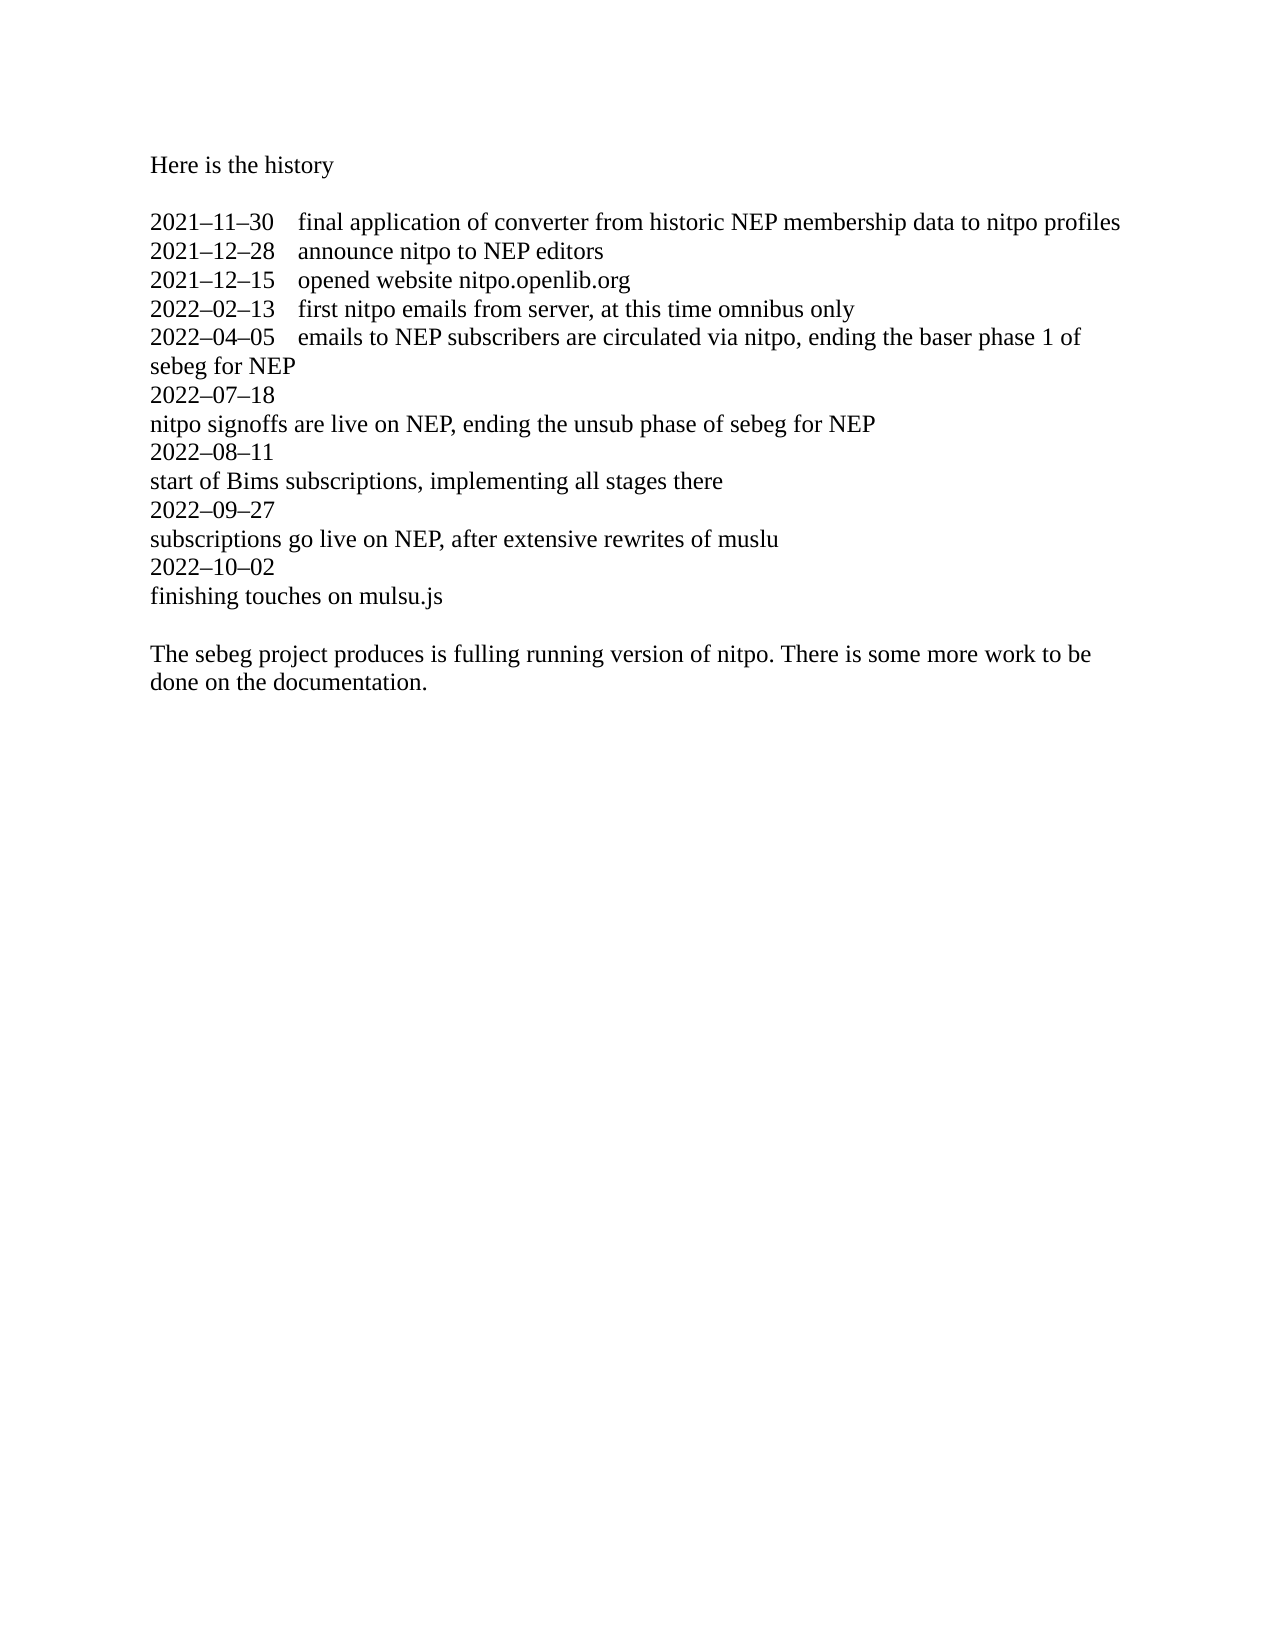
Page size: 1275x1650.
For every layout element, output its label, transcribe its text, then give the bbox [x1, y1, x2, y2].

text 2021‒11‒30 final application of converter from historic NEP membership data to nitpo profiles [150, 207, 1125, 236]
text 2021‒12‒15 opened website nitpo.openlib.org [150, 265, 1125, 294]
text 2022‒10‒02 [150, 552, 1125, 581]
text 2021‒12‒28 announce nitpo to NEP editors [150, 236, 1125, 265]
text Here is the history [150, 150, 1125, 179]
text 2022‒09‒27 [150, 495, 1125, 524]
text 2022‒07‒18 [150, 380, 1125, 409]
text The sebeg project produces is fulling running version of nitpo. There is some more work to be done on the documentation. [150, 639, 1125, 696]
text 2022‒04‒05 emails to NEP subscribers are circulated via nitpo, ending the baser phase 1 of sebeg for NEP [150, 322, 1125, 380]
text 2022‒08‒11 [150, 437, 1125, 466]
text finishing touches on mulsu.js [150, 581, 1125, 610]
text nitpo signoffs are live on NEP, ending the unsub phase of sebeg for NEP [150, 409, 1125, 437]
text subscriptions go live on NEP, after extensive rewrites of muslu [150, 524, 1125, 552]
text start of Bims subscriptions, implementing all stages there [150, 466, 1125, 495]
text 2022‒02‒13 first nitpo emails from server, at this time omnibus only [150, 294, 1125, 322]
